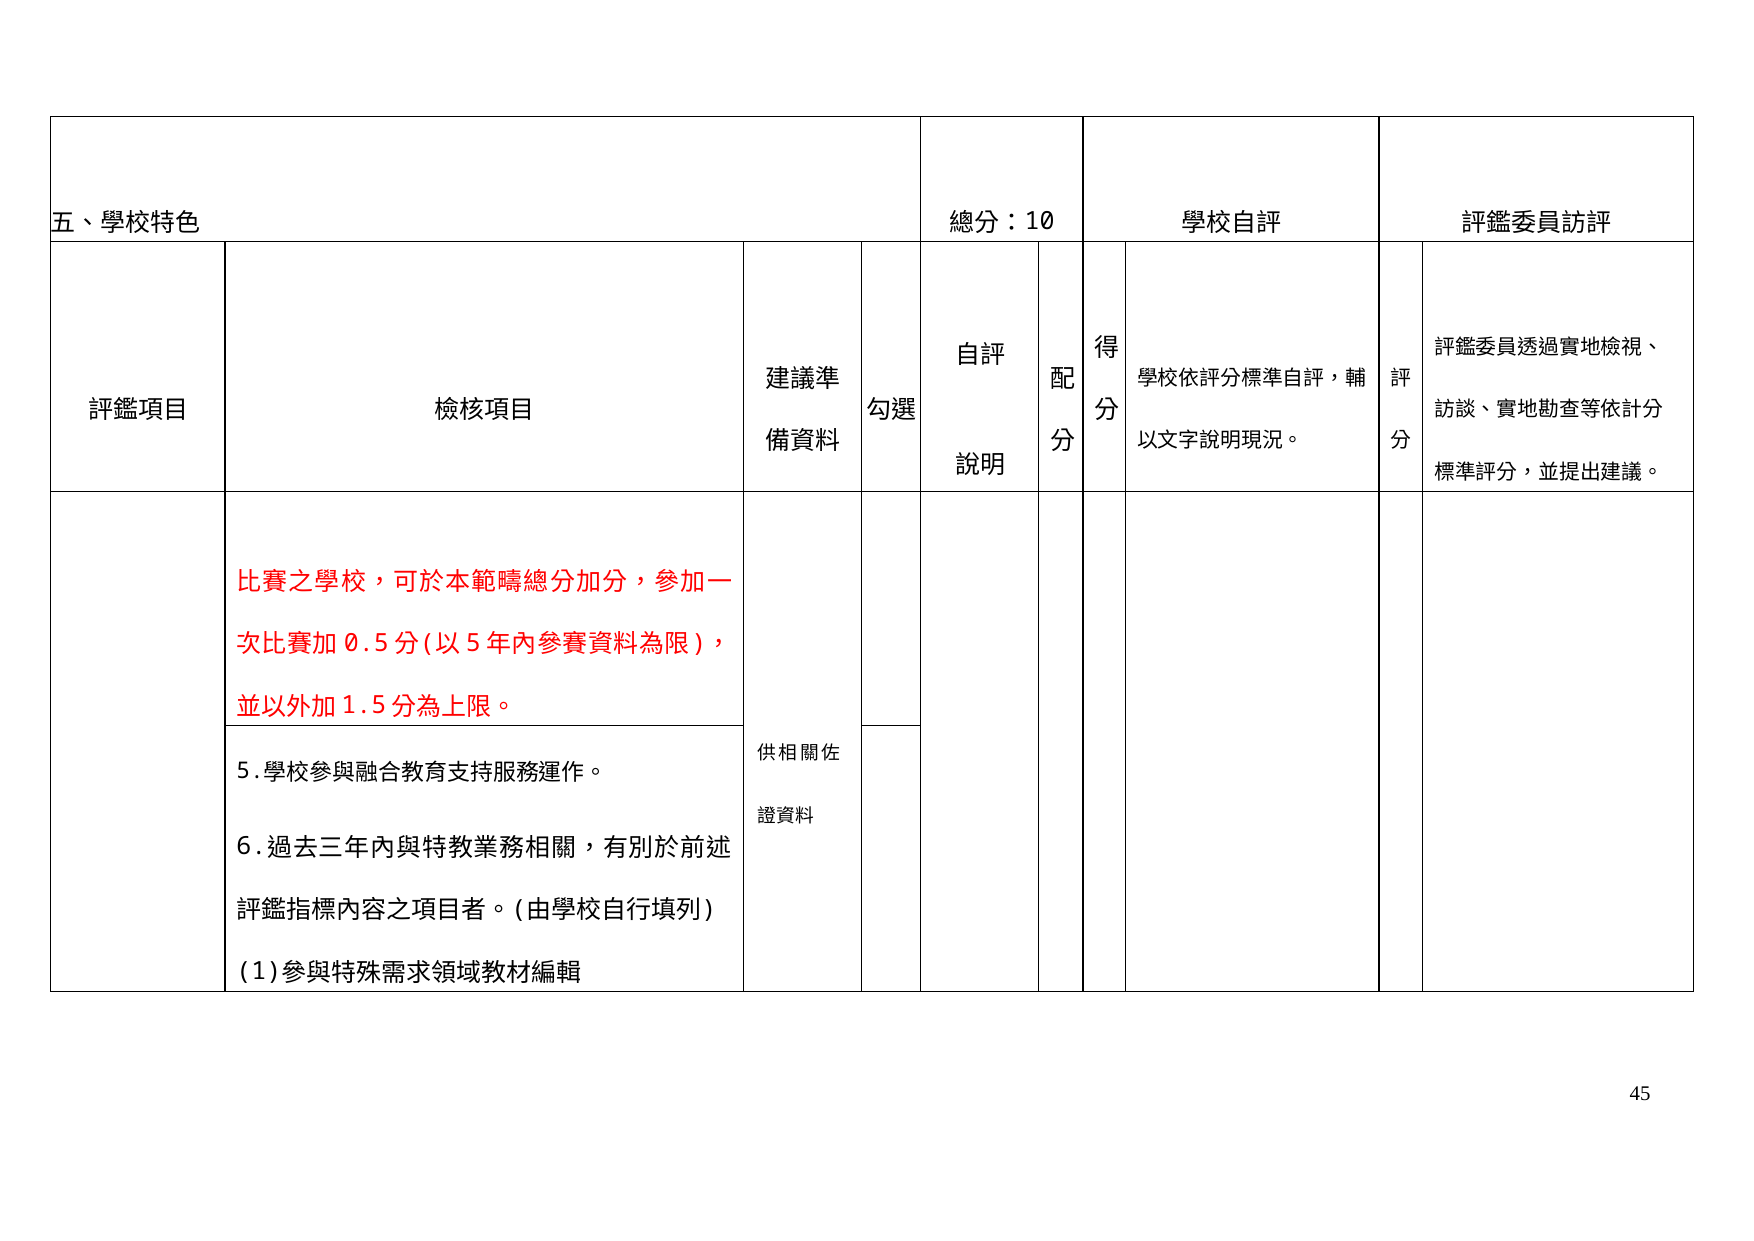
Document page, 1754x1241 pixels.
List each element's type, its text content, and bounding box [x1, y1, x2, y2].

table_cell 供相關佐證資料 [744, 492, 861, 991]
table_cell 5.學校參與融合教育支持服務運作。 6.過去三年內與特教業務相關，有別於前述評鑑指標內容之項目者。(由學校自行填列) (1)參與特殊需求領域教材編輯 [226, 726, 743, 991]
table_cell 得分 [1084, 242, 1125, 491]
table_cell 配分 [1039, 242, 1082, 491]
table_cell [51, 492, 224, 991]
table_cell 評鑑項目 [51, 242, 224, 491]
table_cell [1423, 492, 1693, 991]
table_cell 評鑑委員透過實地檢視、訪談、實地勘查等依計分標準評分，並提出建議。 [1423, 242, 1693, 491]
table_cell 自評 說明 [921, 242, 1038, 491]
table_cell [1039, 492, 1082, 991]
table_header 學校自評 [1084, 117, 1378, 241]
table_header 五、學校特色 [51, 117, 920, 241]
table_cell [862, 726, 920, 991]
table_cell [921, 492, 1038, 991]
table_cell [862, 492, 920, 725]
table_cell 檢核項目 [226, 242, 743, 491]
table_cell 評分 [1380, 242, 1422, 491]
table_cell [1126, 492, 1378, 991]
table_cell [1380, 492, 1422, 991]
table_cell 建議準備資料 [744, 242, 861, 491]
table_cell 學校依評分標準自評，輔以文字說明現況。 [1126, 242, 1378, 491]
table_cell 比賽之學校，可於本範疇總分加分，參加一次比賽加0.5分(以5年內參賽資料為限)，並以外加1.5分為上限。 [226, 492, 743, 725]
table_cell 勾選 [862, 242, 920, 491]
table_header 總分：10 [921, 117, 1082, 241]
table_header 評鑑委員訪評 [1380, 117, 1693, 241]
table_cell [1084, 492, 1125, 991]
